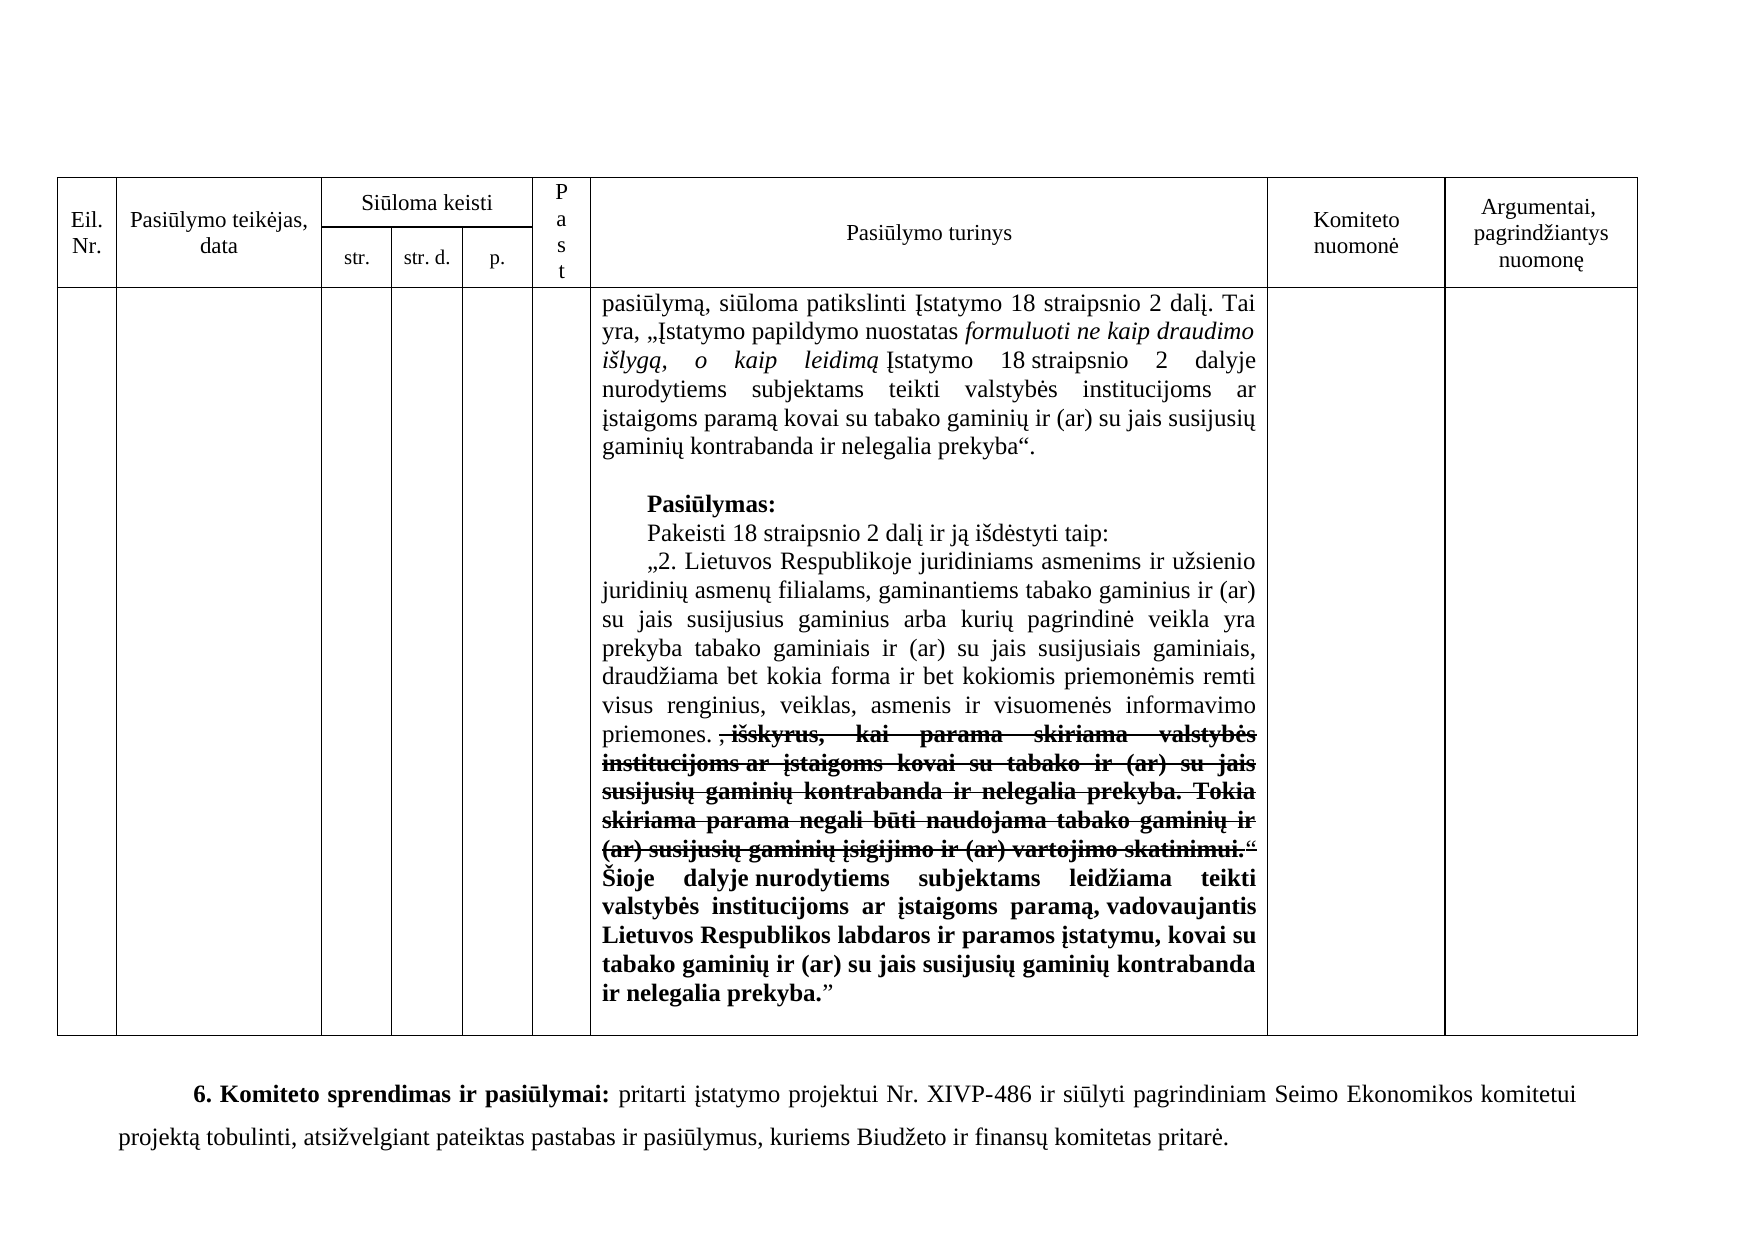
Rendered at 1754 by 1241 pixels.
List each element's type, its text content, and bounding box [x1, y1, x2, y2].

table_header Siūloma keisti [322, 178, 532, 226]
table_cell p. [463, 228, 532, 287]
table_header Argumentai, pagrindžiantys nuomonę [1446, 178, 1637, 287]
table_cell [463, 288, 532, 1035]
table_cell pasiūlymą, siūloma patikslinti Įstatymo 18 straipsnio 2 dalį. Tai yra, „Įstatymo papildymo nuostatas formuluoti ne kaip draudimo išlygą, o kaip leidimą Įstatymo 18 straipsnio 2 dalyje nurodytiems subjektams teikti valstybės institucijoms ar įstaigoms paramą kovai su tabako gaminių ir (ar) su jais susijusių gaminių kontrabanda ir nelegalia prekyba“. Pasiūlymas: Pakeisti 18 straipsnio 2 dalį ir ją išdėstyti taip: „2. Lietuvos Respublikoje juridiniams asmenims ir užsienio juridinių asmenų filialams, gaminantiems tabako gaminius ir (ar) su jais susijusius gaminius arba kurių pagrindinė veikla yra prekyba tabako gaminiais ir (ar) su jais susijusiais gaminiais, draudžiama bet kokia forma ir bet kokiomis priemonėmis remti visus renginius, veiklas, asmenis ir visuomenės informavimo priemones. , išskyrus, kai parama skiriama valstybės institucijoms ar įstaigoms kovai su tabako ir (ar) su jais susijusių gaminių kontrabanda ir nelegalia prekyba. Tokia skiriama parama negali būti naudojama tabako gaminių ir (ar) susijusių gaminių įsigijimo ir (ar) vartojimo skatinimui.“ Šioje dalyje nurodytiems subjektams leidžiama teikti valstybės institucijoms ar įstaigoms paramą, vadovaujantis Lietuvos Respublikos labdaros ir paramos įstatymu, kovai su tabako gaminių ir (ar) su jais susijusių gaminių kontrabanda ir nelegalia prekyba.” [591, 288, 1267, 1035]
table_header Pastabos [533, 178, 590, 287]
table_cell [58, 288, 116, 1035]
table_cell [1268, 288, 1444, 1035]
table_cell [322, 288, 391, 1035]
text 6. Komiteto sprendimas ir pasiūlymai: pritarti įstatymo projektui Nr. XIVP-486 ir siūlyti pagrindiniam Seimo Ekonomikos komitetui projektą tobulinti, atsižvelgiant pateiktas pastabas ir pasiūlymus, kuriems Biudžeto ir finansų komitetas pritarė. [118, 1079, 1577, 1151]
table_cell [117, 288, 321, 1035]
table_header Eil. Nr. [58, 178, 116, 287]
table_header Pasiūlymo turinys [591, 178, 1267, 287]
table_cell [392, 288, 462, 1035]
table_cell [533, 288, 590, 1035]
table_cell str. d. [392, 228, 462, 287]
table_cell str. [322, 228, 391, 287]
table_header Komiteto nuomonė [1268, 178, 1444, 287]
table_cell [1446, 288, 1637, 1035]
table_header Pasiūlymo teikėjas, data [117, 178, 321, 287]
